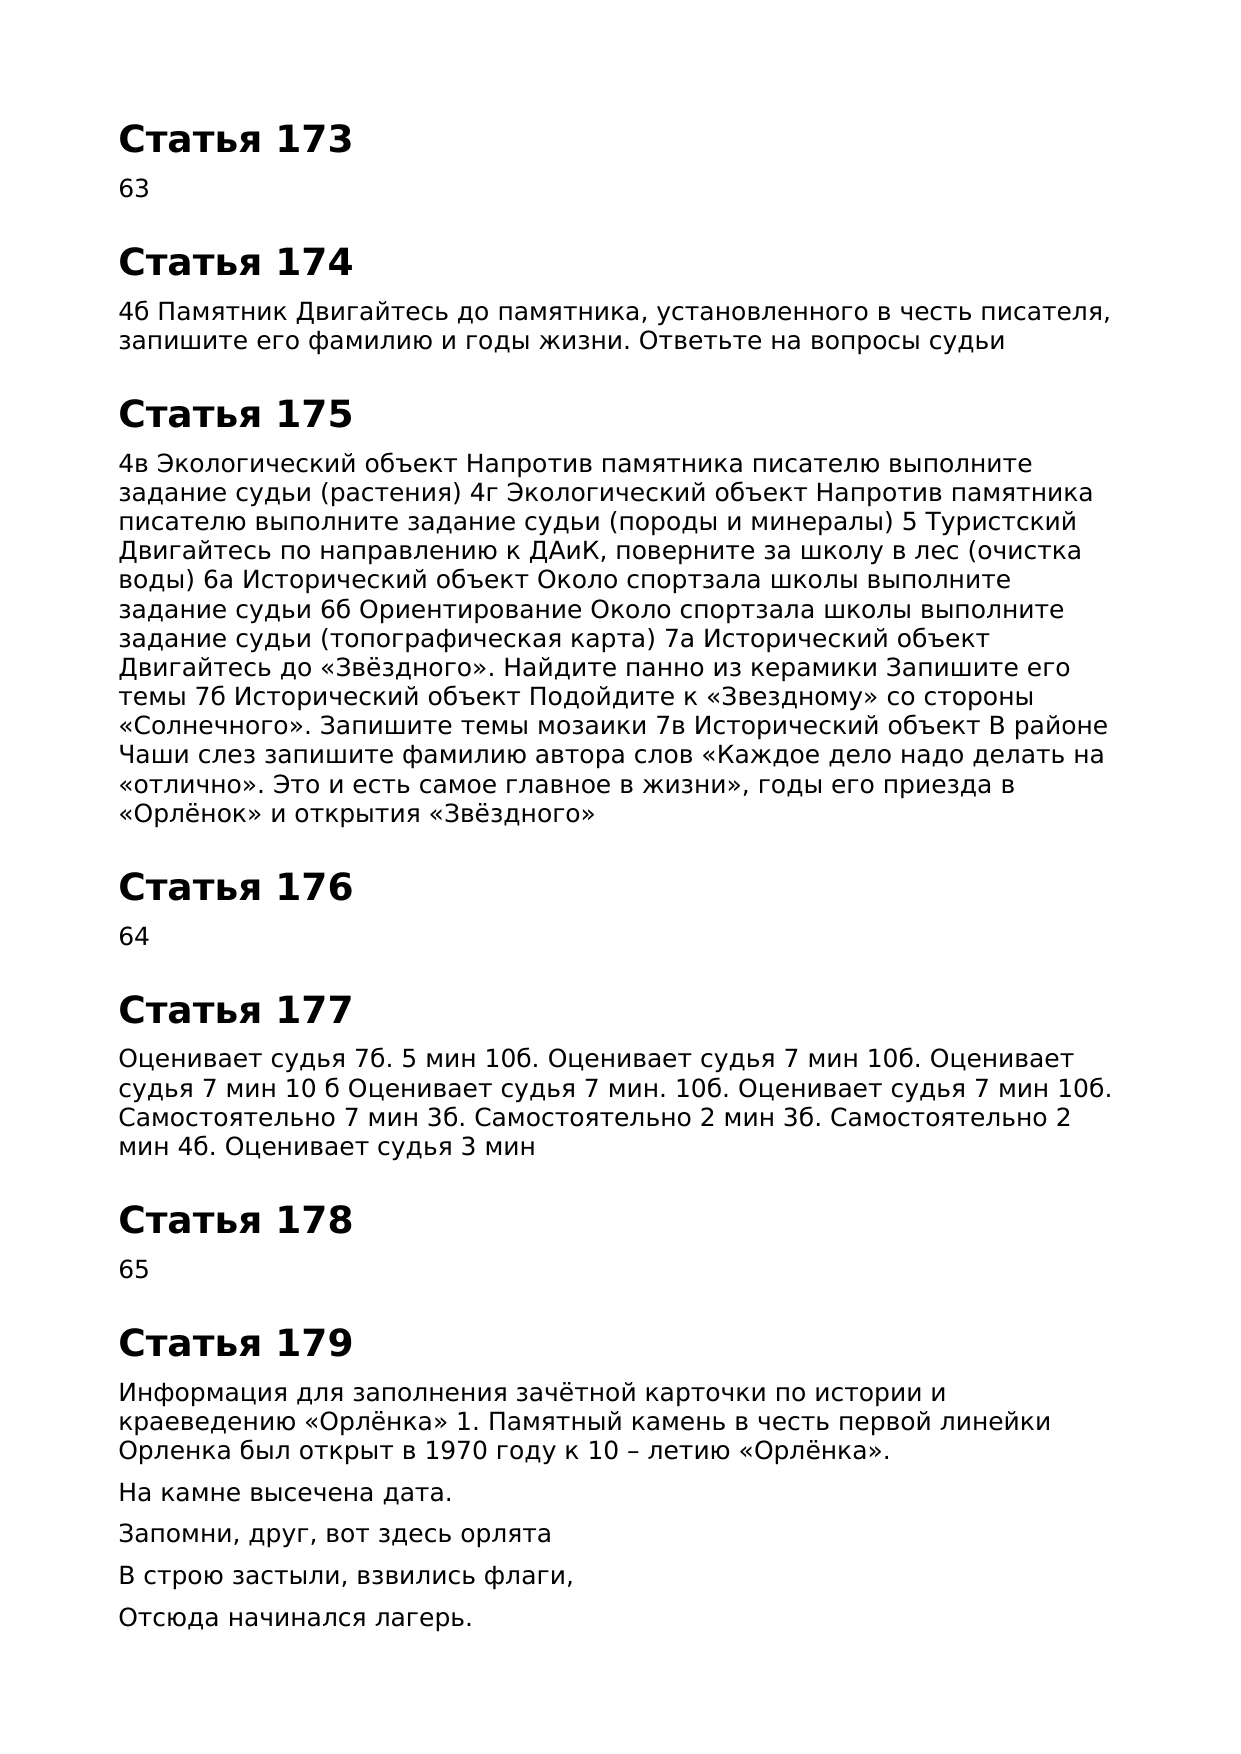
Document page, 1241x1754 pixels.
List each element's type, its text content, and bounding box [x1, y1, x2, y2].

text 65 [118, 1255, 1122, 1284]
text Запомни, друг, вот здесь орлята [118, 1519, 1122, 1549]
text На камне высечена дата. [118, 1478, 1122, 1507]
subtitle Статья 178 [118, 1199, 1122, 1242]
subtitle Статья 173 [118, 118, 1122, 162]
subtitle Статья 176 [118, 866, 1122, 909]
text Отсюда начинался лагерь. [118, 1603, 1122, 1632]
text В строю застыли, взвились флаги, [118, 1561, 1122, 1590]
subtitle Статья 177 [118, 988, 1122, 1032]
text Информация для заполнения зачётной карточки по истории и краеведению «Орлёнка» 1. Памятный камень в честь первой линейки Орленка был открыт в 1970 году к 10 – летию «Орлёнка». [118, 1378, 1122, 1465]
text 4б Памятник Двигайтесь до памятника, установленного в честь писателя, запишите его фамилию и годы жизни. Ответьте на вопросы судьи [118, 297, 1122, 355]
subtitle Статья 174 [118, 241, 1122, 284]
text 64 [118, 922, 1122, 951]
text Оценивает судья 7б. 5 мин 10б. Оценивает судья 7 мин 10б. Оценивает судья 7 мин 10 б Оценивает судья 7 мин. 10б. Оценивает судья 7 мин 10б. Самостоятельно 7 мин 3б. Самостоятельно 2 мин 3б. Самостоятельно 2 мин 4б. Оценивает судья 3 мин [118, 1045, 1122, 1161]
subtitle Статья 179 [118, 1322, 1122, 1365]
text 4в Экологический объект Напротив памятника писателю выполните задание судьи (растения) 4г Экологический объект Напротив памятника писателю выполните задание судьи (породы и минералы) 5 Туристский Двигайтесь по направлению к ДАиК, поверните за школу в лес (очистка воды) 6а Исторический объект Около спортзала школы выполните задание судьи 6б Ориентирование Около спортзала школы выполните задание судьи (топографическая карта) 7а Исторический объект Двигайтесь до «Звёздного». Найдите панно из керамики Запишите его темы 7б Исторический объект Подойдите к «Звездному» со стороны «Солнечного». Запишите темы мозаики 7в Исторический объект В районе Чаши слез запишите фамилию автора слов «Каждое дело надо делать на «отлично». Это и есть самое главное в жизни», годы его приезда в «Орлёнок» и открытия «Звёздного» [118, 449, 1122, 828]
text 63 [118, 174, 1122, 203]
subtitle Статья 175 [118, 393, 1122, 437]
